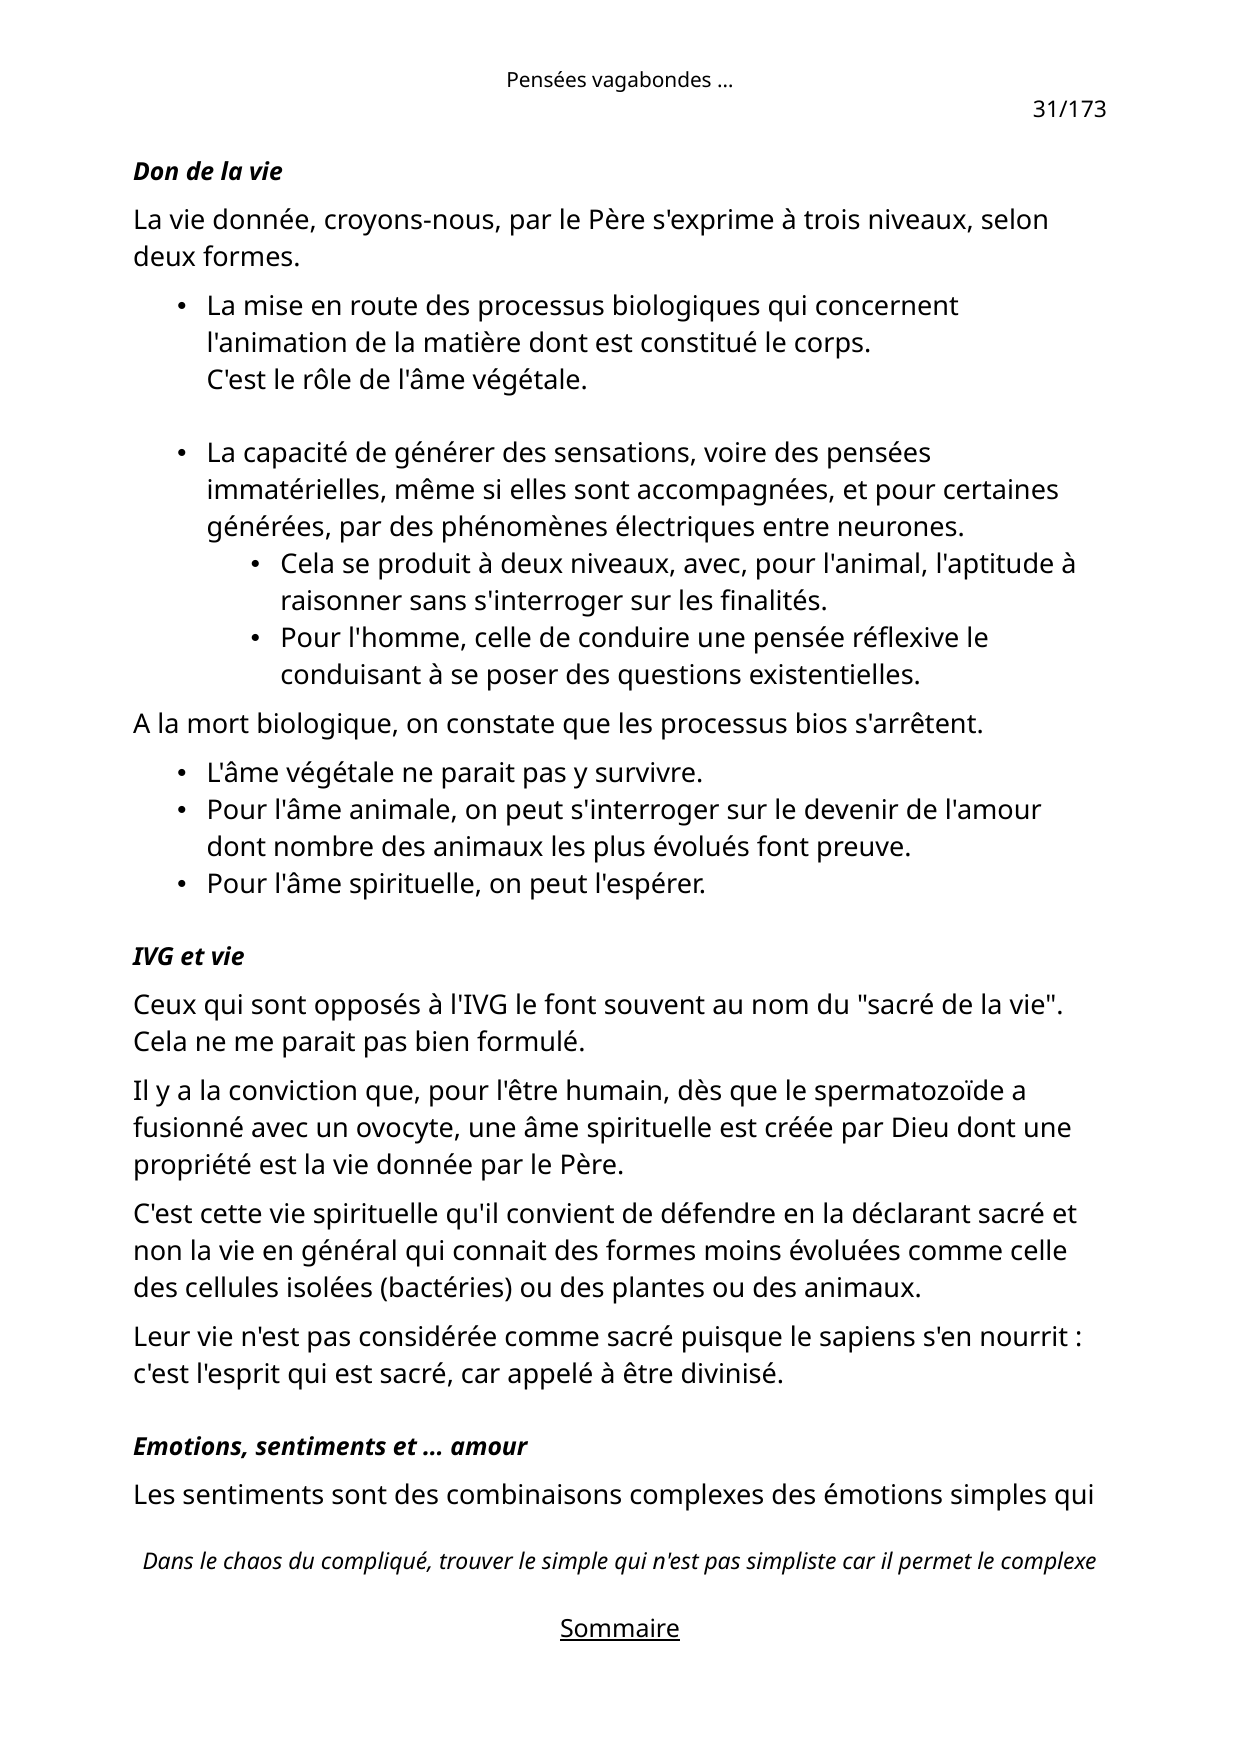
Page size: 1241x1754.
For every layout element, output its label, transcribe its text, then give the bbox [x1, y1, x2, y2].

subtitle Don de la vie [133, 154, 1107, 188]
list Pour l'âme animale, on peut s'interroger sur le devenir de l'amour dont nombre des animaux les plus évolués font preuve. [177, 791, 1107, 864]
text Ceux qui sont opposés à l'IVG le font souvent au nom du "sacré de la vie". Cela ne me parait pas bien formulé. [133, 985, 1107, 1059]
list L'âme végétale ne parait pas y survivre. [177, 754, 1107, 791]
list La capacité de générer des sensations, voire des pensées immatérielles, même si elles sont accompagnées, et pour certaines générées, par des phénomènes électriques entre neurones. [177, 434, 1107, 544]
subtitle IVG et vie [133, 939, 1107, 973]
text Les sentiments sont des combinaisons complexes des émotions simples qui [133, 1475, 1107, 1512]
text Leur vie n'est pas considérée comme sacré puisque le sapiens s'en nourrit : c'est l'esprit qui est sacré, car appelé à être divinisé. [133, 1318, 1107, 1391]
text Il y a la conviction que, pour l'être humain, dès que le spermatozoïde a fusionné avec un ovocyte, une âme spirituelle est créée par Dieu dont une propriété est la vie donnée par le Père. [133, 1071, 1107, 1182]
list Pour l'âme spirituelle, on peut l'espérer. [177, 864, 1107, 901]
list La mise en route des processus biologiques qui concernent l'animation de la matière dont est constitué le corps. C'est le rôle de l'âme végétale. [177, 286, 1107, 434]
text La vie donnée, croyons-nous, par le Père s'exprime à trois niveaux, selon deux formes. [133, 200, 1107, 274]
list Cela se produit à deux niveaux, avec, pour l'animal, l'aptitude à raisonner sans s'interroger sur les finalités. [251, 544, 1107, 618]
list Pour l'homme, celle de conduire une pensée réflexive le conduisant à se poser des questions existentielles. [251, 618, 1107, 692]
text A la mort biologique, on constate que les processus bios s'arrêtent. [133, 704, 1107, 741]
subtitle Emotions, sentiments et … amour [133, 1429, 1107, 1463]
text C'est cette vie spirituelle qu'il convient de défendre en la déclarant sacré et non la vie en général qui connait des formes moins évoluées comme celle des cellules isolées (bactéries) ou des plantes ou des animaux. [133, 1194, 1107, 1305]
